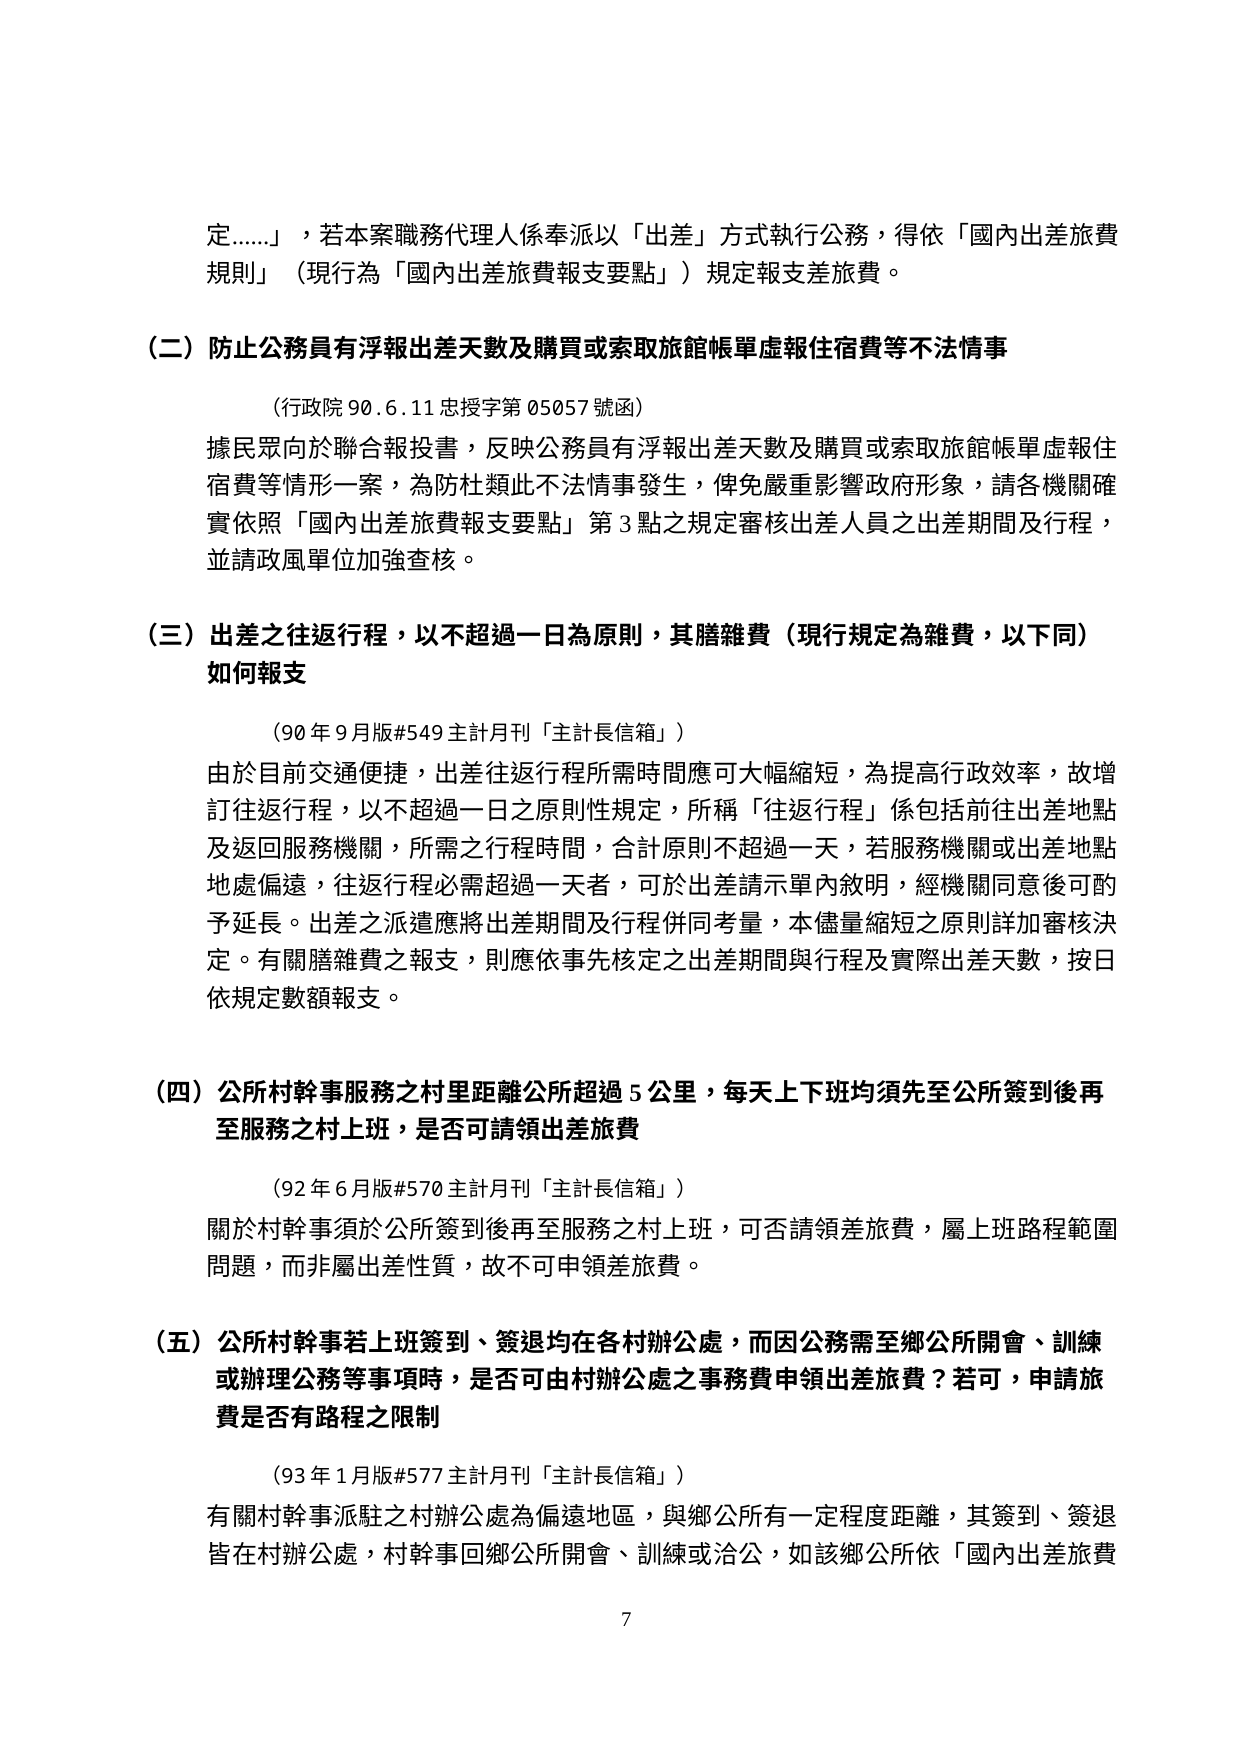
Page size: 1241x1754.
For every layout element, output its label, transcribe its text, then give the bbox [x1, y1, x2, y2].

text 關於村幹事須於公所簽到後再至服務之村上班，可否請領差旅費，屬上班路程範圍問題，而非屬出差性質，故不可申領差旅費。 [207, 1208, 1120, 1283]
text 有關村幹事派駐之村辦公處為偏遠地區，與鄉公所有一定程度距離，其簽到、簽退皆在村辦公處，村幹事回鄉公所開會、訓練或洽公，如該鄉公所依「國內出差旅費報支要點」第3點：「各機關對公差之派遣，應視公務(現行規定為任務)性質及事實需要詳加審核決定，如利用公文、電話、傳真或電子郵件等通訊工具可資處理者，不得派遣公差。出差人員之出差期間及行程，應視事實之需要，事先經機關核定，並儘量利用便捷之交通工具縮短行程；往返行程，以不超過一日為原則。」規定核給村幹事公差，村幹事自得依該要點規定報支各項差旅費，並於鄉公所年度預算項下支應；另查上揭出差旅費報支要點第9點規定略以：「出差地點距離機關所在地60公里以上，或出差地點距離機關所在地未達60公里，因業務需要，事前經機關核准，且有在出差地區住宿事實者，始可報支住宿費」，及依同要點第16點規定略以：「各級地方政府機關員工之出差（現行為其國內出差旅費之報支），準用本要點之規定」。基此，本案有關申請旅費是否有里程限制，貴公所可參考上揭出差旅費報支要點自訂相關規定以為規範。 [207, 1496, 1120, 1571]
text （92年6月版#570主計月刊「主計長信箱」） [260, 1146, 1104, 1208]
text （五）公所村幹事若上班簽到、簽退均在各村辦公處，而因公務需至鄉公所開會、訓練或辦理公務等事項時，是否可由村辦公處之事務費申領出差旅費？若可，申請旅費是否有路程之限制 [141, 1321, 1104, 1433]
text （三）出差之往返行程，以不超過一日為原則，其膳雜費（現行規定為雜費，以下同）如何報支 [133, 614, 1104, 689]
text （四）公所村幹事服務之村里距離公所超過5公里，每天上下班均須先至公所簽到後再至服務之村上班，是否可請領出差旅費 [141, 1071, 1104, 1146]
text 由於目前交通便捷，出差往返行程所需時間應可大幅縮短，為提高行政效率，故增訂往返行程，以不超過一日之原則性規定，所稱「往返行程」係包括前往出差地點及返回服務機關，所需之行程時間，合計原則不超過一天，若服務機關或出差地點地處偏遠，往返行程必需超過一天者，可於出差請示單內敘明，經機關同意後可酌予延長。出差之派遣應將出差期間及行程併同考量，本儘量縮短之原則詳加審核決定。有關膳雜費之報支，則應依事先核定之出差期間與行程及實際出差天數，按日依規定數額報支。 [207, 752, 1120, 1014]
text （二）防止公務員有浮報出差天數及購買或索取旅館帳單虛報住宿費等不法情事 [133, 327, 1104, 364]
text （93年1月版#577主計月刊「主計長信箱」） [260, 1433, 1104, 1496]
text 據民眾向於聯合報投書，反映公務員有浮報出差天數及購買或索取旅館帳單虛報住宿費等情形一案，為防杜類此不法情事發生，俾免嚴重影響政府形象，請各機關確實依照「國內出差旅費報支要點」第3點之規定審核出差人員之出差期間及行程，並請政風單位加強查核。 [207, 427, 1120, 577]
text 定......」，若本案職務代理人係奉派以「出差」方式執行公務，得依「國內出差旅費規則」（現行為「國內出差旅費報支要點」）規定報支差旅費。 [207, 214, 1120, 289]
text （行政院90.6.11忠授字第05057號函） [260, 364, 1104, 427]
text （90年9月版#549主計月刊「主計長信箱」） [260, 689, 1104, 752]
